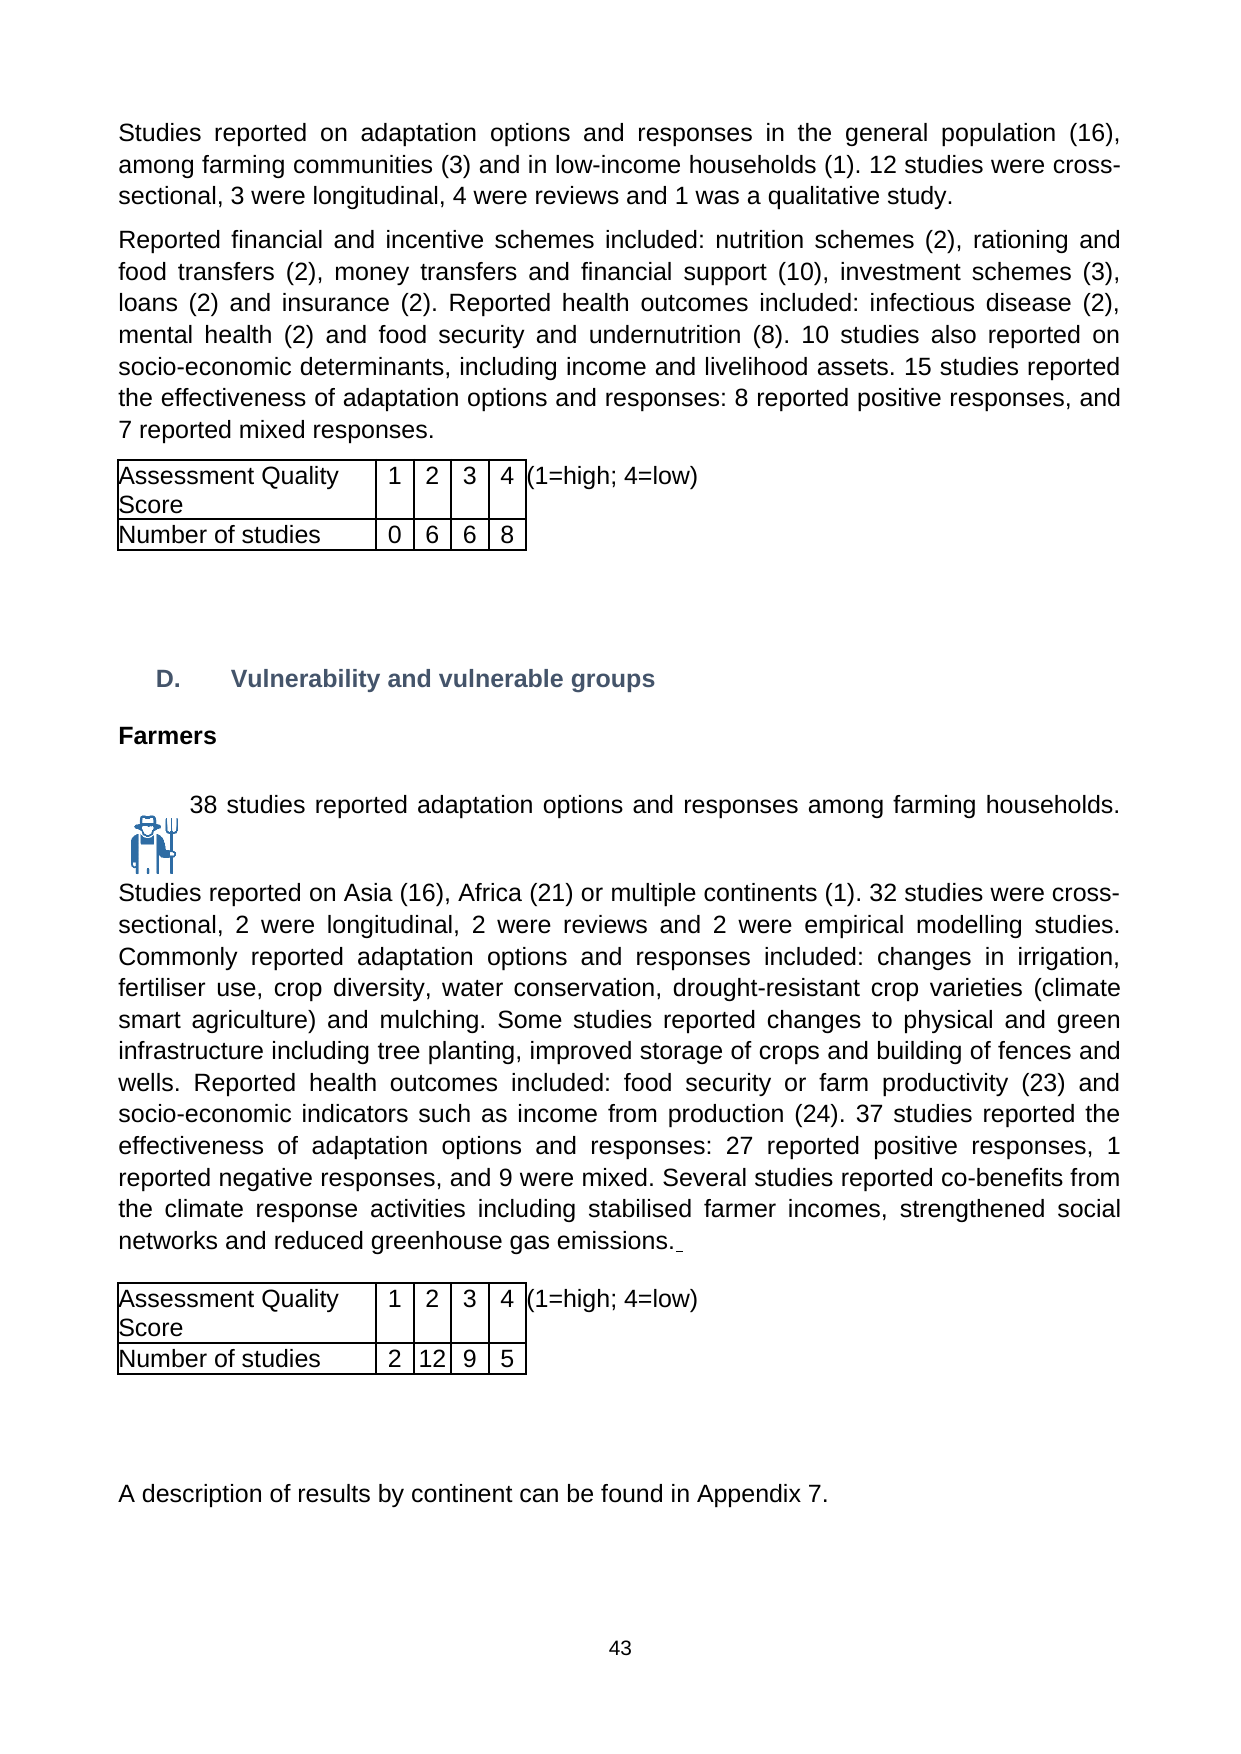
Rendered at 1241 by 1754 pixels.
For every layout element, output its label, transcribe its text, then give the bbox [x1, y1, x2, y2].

table_cell 2 [377, 1344, 413, 1373]
table_cell [527, 1342, 1059, 1373]
table_header 1 [377, 1284, 413, 1342]
table_cell 5 [490, 1344, 525, 1373]
table_cell 12 [415, 1344, 450, 1373]
table_header 2 [415, 461, 450, 518]
text Reported financial and incentive schemes included: nutrition schemes (2), rationing and food transfers (2), money transfers and financial support (10), investment schemes (3), loans (2) and insurance (2). Reported health outcomes included: infectious disease (2), mental health (2) and food security and undernutrition (8). 10 studies also reported on socio-economic determinants, including income and livelihood assets. 15 studies reported the effectiveness of adaptation options and responses: 8 reported positive responses, and 7 reported mixed responses. [118, 225, 1122, 443]
table_cell 9 [452, 1344, 488, 1373]
table_cell 6 [452, 520, 488, 549]
table_cell [527, 518, 1059, 549]
text Farmers [118, 721, 1122, 750]
table_header 4 [490, 461, 525, 518]
table_header Assessment Quality Score [119, 461, 375, 518]
table_header 4 [490, 1284, 525, 1342]
table_cell 8 [490, 520, 525, 549]
text 38 studies reported adaptation options and responses among farming households. Studies reported on Asia (16), Africa (21) or multiple continents (1). 32 studies were cross-sectional, 2 were longitudinal, 2 were reviews and 2 were empirical modelling studies. Commonly reported adaptation options and responses included: changes in irrigation, fertiliser use, crop diversity, water conservation, drought-resistant crop varieties (climate smart agriculture) and mulching. Some studies reported changes to physical and green infrastructure including tree planting, improved storage of crops and building of fences and wells. Reported health outcomes included: food security or farm productivity (23) and socio-economic indicators such as income from production (24). 37 studies reported the effectiveness of adaptation options and responses: 27 reported positive responses, 1 reported negative responses, and 9 were mixed. Several studies reported co-benefits from the climate response activities including stabilised farmer incomes, strengthened social networks and reduced greenhouse gas emissions. [118, 790, 1122, 1254]
subtitle Vulnerability and vulnerable groups [156, 664, 1122, 693]
table_header 2 [415, 1284, 450, 1342]
table_header 3 [452, 1284, 488, 1342]
table_header (1=high; 4=low) [527, 459, 1059, 518]
text Studies reported on adaptation options and responses in the general population (16), among farming communities (3) and in low-income households (1). 12 studies were cross-sectional, 3 were longitudinal, 4 were reviews and 1 was a qualitative study. [118, 118, 1122, 210]
table_cell 0 [377, 520, 413, 549]
text A description of results by continent can be found in Appendix 7. [118, 1479, 1122, 1507]
table_header (1=high; 4=low) [527, 1282, 1059, 1342]
table_header Assessment Quality Score [119, 1284, 375, 1342]
table_cell Number of studies [119, 520, 375, 549]
table_header 1 [377, 461, 413, 518]
table_cell 6 [415, 520, 450, 549]
table_header 3 [452, 461, 488, 518]
table_cell Number of studies [119, 1344, 375, 1373]
